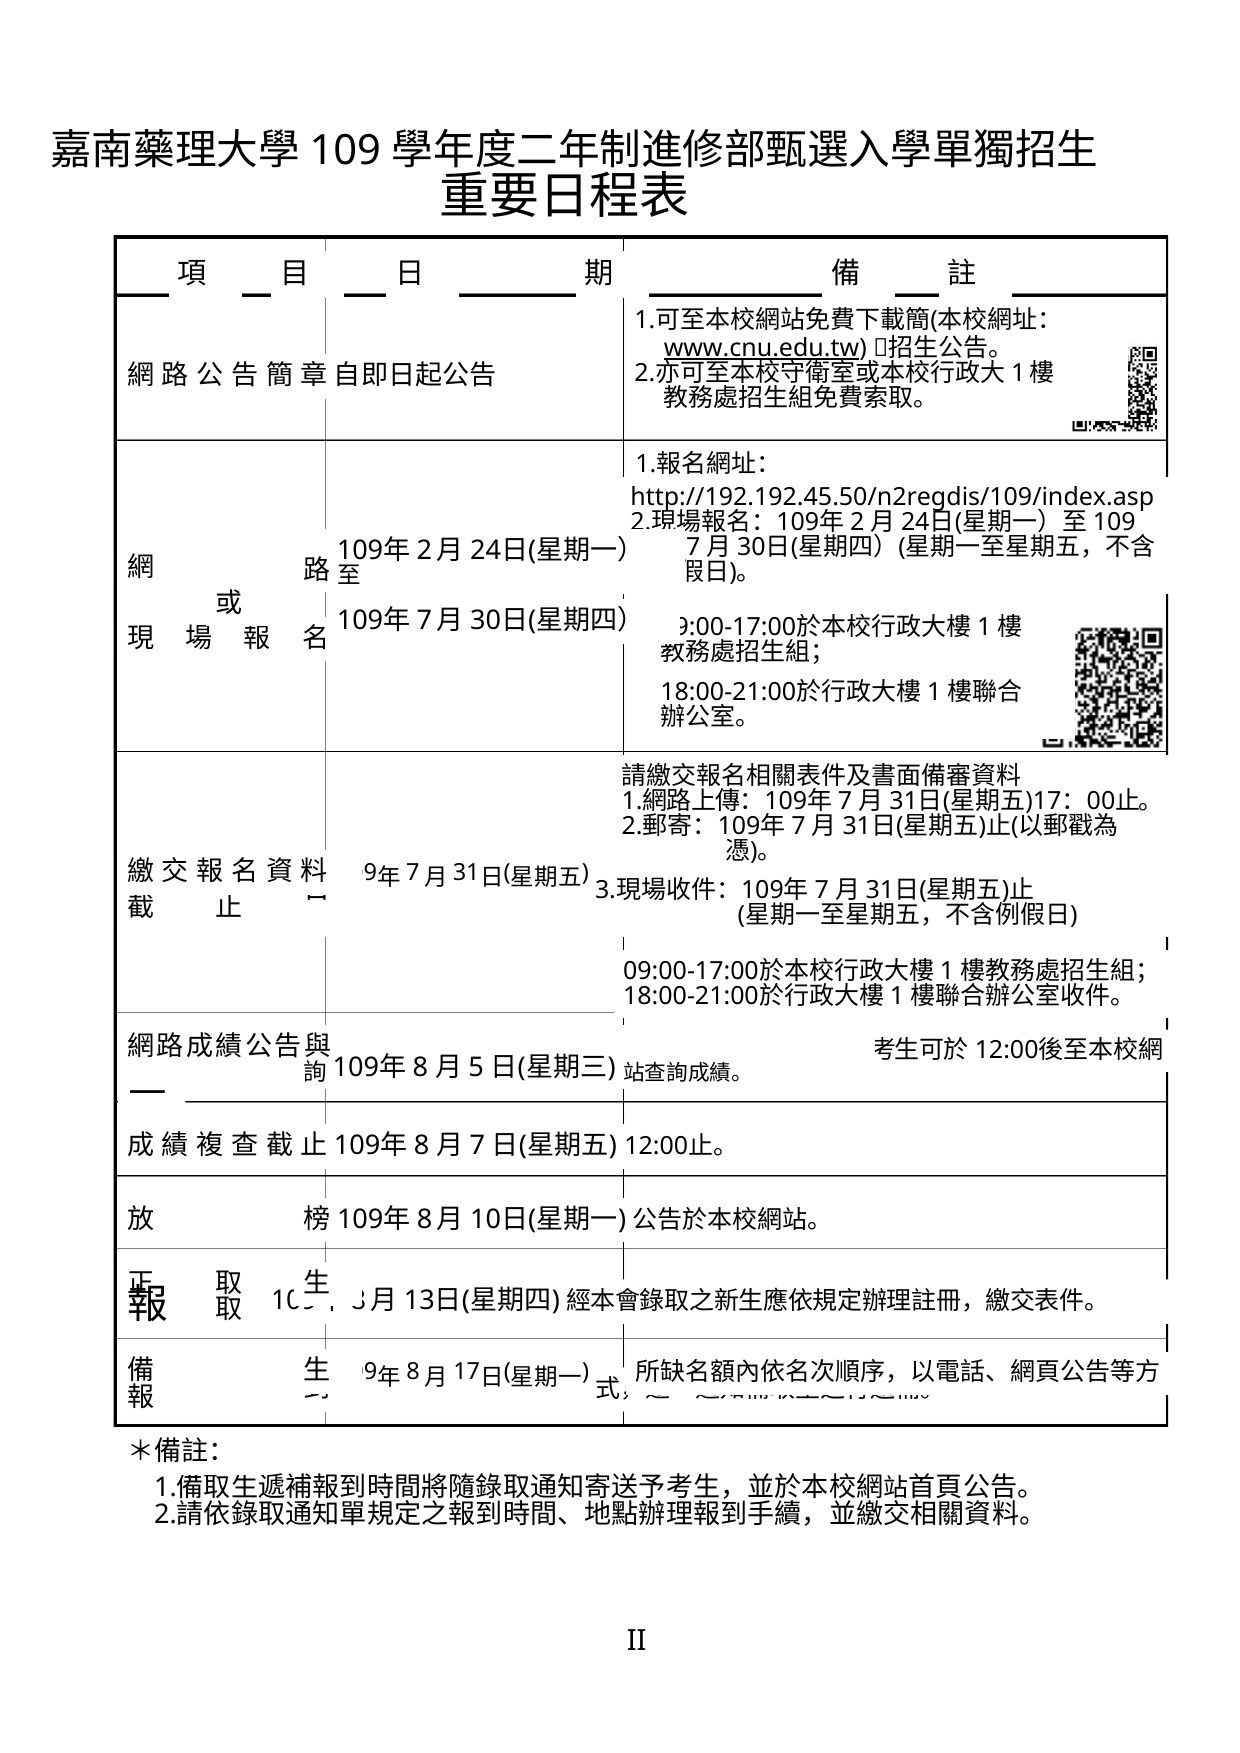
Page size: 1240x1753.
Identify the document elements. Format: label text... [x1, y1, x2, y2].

text 備 [831, 260, 886, 289]
text II [627, 1625, 672, 1657]
text 期 [584, 260, 640, 289]
text 項 [178, 260, 233, 289]
text 或 [215, 591, 265, 618]
text 生 [303, 1358, 353, 1385]
text www.cnu.edu.tw) 招生公告。 [663, 334, 1119, 362]
text 網 路 公 告 簡 章 自即日起公告 [127, 363, 537, 390]
text 教務處招生組； [660, 641, 1067, 666]
text 重要日程表 [439, 173, 1231, 223]
text 憑)。 [725, 839, 1231, 864]
text 年 7月 30日(星期四）(星期一至星期五，不含 [685, 536, 1231, 561]
text 日 [395, 260, 450, 289]
text 路 至 [304, 564, 676, 583]
text 放 [127, 1207, 177, 1234]
text 到 109年 8月 17日(星期一)式，逐一通知備取生進行遞補。 [304, 1376, 1070, 1403]
text 教務處招生組免費索取。 [663, 387, 1119, 412]
text 生 [303, 1270, 353, 1297]
text 1.備取生遞補報到時間將隨錄取通知寄送予考生，並於本校網站首頁公告。 [154, 1474, 1163, 1501]
text 截 [127, 895, 177, 921]
text 1.可至本校網站免費下載簡(本校網址： [634, 309, 1119, 334]
text 報 [127, 1385, 177, 1412]
text 詢 109年 8月 5日(星期三)站查詢成績。 [611, 1061, 866, 1080]
text 註 [948, 260, 1003, 289]
text 不另郵寄紙本成績單，考生可於 12:00後至本校網 [875, 1038, 1231, 1063]
text 繳 交 報 名 資 料 [127, 859, 353, 886]
text (星期一至星期五，不含例假日) [737, 904, 1192, 929]
text 成 績 複 查 截 止 109年 8月 7日(星期五)12:00止。 [127, 1133, 830, 1160]
text 所缺名額內依名次順序，以電話、網頁公告等方 [635, 1361, 1221, 1386]
text 目 [280, 260, 335, 289]
text 網路成績公告與 [127, 1034, 866, 1061]
text 18:00-21:00於行政大樓 1樓聯合辦公室收件。 [623, 984, 1231, 1009]
text 查 [127, 1089, 177, 1096]
text 辦公室。 [660, 706, 1067, 731]
text 18:00-21:00於行政大樓 1樓聯合 [660, 681, 1067, 706]
text 網 [127, 555, 177, 582]
text 2.現場報名：109年 2月 24日(星期一）至 109 [630, 511, 664, 529]
text 09:00-17:00於本校行政大樓 1樓 [680, 616, 1067, 641]
text 止 [215, 895, 265, 921]
text 正 [127, 1270, 177, 1297]
text 嘉南藥理大學 109 學年度二年制進修部甄選入學單獨招生 [50, 127, 1231, 173]
text 備 [127, 1358, 177, 1385]
text 請繳交報名相關表件及書面備審資料 [621, 764, 1231, 789]
text 到 109年 8月 13日(星期四)經本會錄取之新生應依規定辦理註冊，繳交表件。 [274, 1288, 1231, 1315]
text http://192.192.45.50/n2regdis/109/index.asp [630, 486, 1231, 511]
text 詢 109年 8月 5日(星期三)站查詢成績。 [317, 1061, 521, 1080]
text 2.郵寄：109年 7月 31日(星期五)止(以郵戳為 [621, 814, 1231, 839]
text 例假日)。 [685, 561, 1231, 586]
text 報 [127, 1297, 177, 1324]
text 2.現場報名：109年 2月 24日(星期一）至 109 [682, 511, 1231, 536]
text 09:00-17:00於本校行政大樓 1樓教務處招生組； [623, 959, 1231, 984]
text 2.請依錄取通知單規定之報到時間、地點辦理報到手續，並繳交相關資料。 [154, 1501, 1163, 1528]
text ＊備註： [127, 1439, 258, 1466]
picture [113, 235, 1169, 1427]
text 109年 7月 30日(星期四） [337, 608, 671, 635]
text 榜 109年 8月 10日(星期一)公告於本校網站。 [304, 1207, 897, 1234]
text 取 [215, 1270, 265, 1297]
text 109年 2月 24日(星期一） [337, 538, 676, 564]
text 1.網路上傳：109年 7月 31日(星期五)17：00止。 [621, 789, 1231, 814]
text 取 [215, 1297, 265, 1324]
text 1.報名網址： [635, 453, 805, 477]
text 詢 109年 8月 5日(星期三)站查詢成績。 [521, 1061, 612, 1080]
text 2.亦可至本校守衛室或本校行政大 1樓 [634, 362, 1119, 387]
text 現 場 報 名 [127, 626, 353, 653]
text 日 109年 7月 31日(星期五)3.現場收件：109年 7月 31日(星期五)止 [303, 877, 1192, 904]
